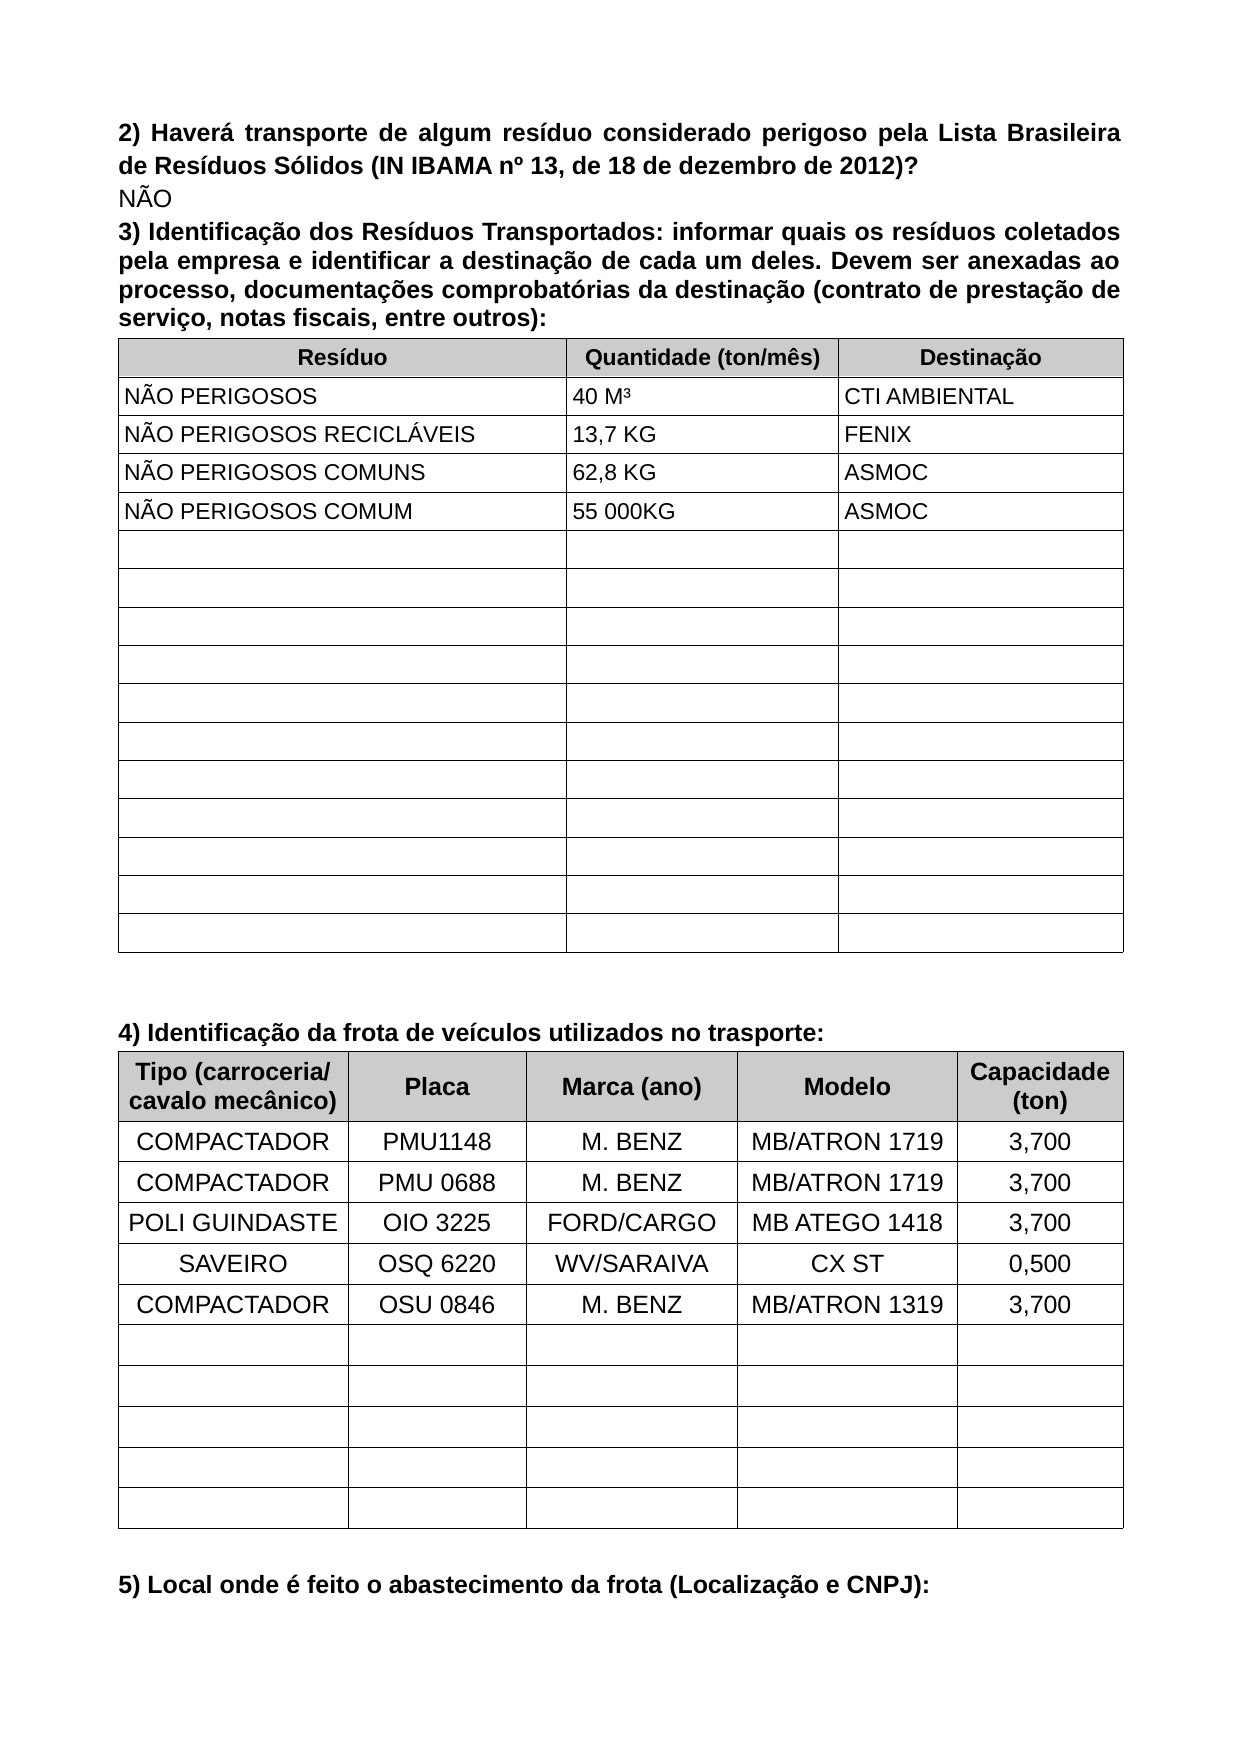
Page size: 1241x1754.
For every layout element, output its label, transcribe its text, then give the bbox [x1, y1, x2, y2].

table_cell [349, 1366, 526, 1406]
table_header Modelo [738, 1052, 957, 1121]
table_header Resíduo [119, 339, 566, 376]
table_cell [119, 1366, 348, 1406]
table_cell [119, 646, 566, 683]
table_cell [349, 1325, 526, 1365]
table_cell [958, 1325, 1123, 1365]
table_cell [738, 1488, 957, 1528]
table_cell [119, 723, 566, 760]
table_cell [958, 1448, 1123, 1487]
table_cell 3,700 [958, 1162, 1123, 1202]
table_cell [119, 684, 566, 721]
table_cell [527, 1325, 737, 1365]
table_cell NÃO PERIGOSOS [119, 378, 566, 415]
table_header Destinação [839, 339, 1123, 376]
table_cell M. BENZ [527, 1285, 737, 1324]
text NÃO [118, 184, 1122, 213]
table_cell CTI AMBIENTAL [839, 378, 1123, 415]
table_cell POLI GUINDASTE [119, 1203, 348, 1243]
table_cell [567, 799, 838, 836]
table_cell MB/ATRON 1719 [738, 1122, 957, 1161]
table_cell [119, 761, 566, 798]
table_cell [958, 1366, 1123, 1406]
table_cell [567, 761, 838, 798]
table_cell [839, 684, 1123, 721]
table_cell [738, 1407, 957, 1446]
table_cell [839, 838, 1123, 875]
table_cell 40 M³ [567, 378, 838, 415]
table_cell [567, 646, 838, 683]
table_cell NÃO PERIGOSOS RECICLÁVEIS [119, 416, 566, 453]
table_cell NÃO PERIGOSOS COMUNS [119, 454, 566, 491]
table_cell [349, 1448, 526, 1487]
table_cell [839, 569, 1123, 606]
table_cell OSQ 6220 [349, 1244, 526, 1283]
table_cell 3,700 [958, 1122, 1123, 1161]
table_cell [527, 1366, 737, 1406]
table_cell PMU 0688 [349, 1162, 526, 1202]
table_cell [567, 876, 838, 913]
table_cell [839, 723, 1123, 760]
table_cell NÃO PERIGOSOS COMUM [119, 493, 566, 530]
table_cell FORD/CARGO [527, 1203, 737, 1243]
table_cell 55 000KG [567, 493, 838, 530]
table_cell CX ST [738, 1244, 957, 1283]
table_cell [119, 569, 566, 606]
table_header Quantidade (ton/mês) [567, 339, 838, 376]
table_cell [738, 1366, 957, 1406]
table_cell [567, 569, 838, 606]
table_header Marca (ano) [527, 1052, 737, 1121]
table_cell [839, 876, 1123, 913]
table_cell 0,500 [958, 1244, 1123, 1283]
table_cell ASMOC [839, 493, 1123, 530]
table_cell COMPACTADOR [119, 1285, 348, 1324]
table_cell M. BENZ [527, 1122, 737, 1161]
table_cell WV/SARAIVA [527, 1244, 737, 1283]
table_cell [349, 1407, 526, 1446]
table_cell [349, 1488, 526, 1528]
table_cell [839, 608, 1123, 645]
table_cell [567, 914, 838, 951]
table_cell 3,700 [958, 1285, 1123, 1324]
table_cell COMPACTADOR [119, 1162, 348, 1202]
table_cell [958, 1407, 1123, 1446]
text 5) Local onde é feito o abastecimento da frota (Localização e CNPJ): [118, 1569, 1122, 1598]
table_cell [567, 838, 838, 875]
table_cell [527, 1407, 737, 1446]
table_cell 3,700 [958, 1203, 1123, 1243]
table_cell [839, 646, 1123, 683]
table_cell [119, 838, 566, 875]
table_cell [567, 684, 838, 721]
table_cell MB ATEGO 1418 [738, 1203, 957, 1243]
text 3) Identificação dos Resíduos Transportados: informar quais os resíduos coletados pela empresa e identificar a destinação de cada um deles. Devem ser anexadas ao processo, documentações comprobatórias da destinação (contrato de prestação de serviço, notas fiscais, entre outros): [118, 217, 1122, 332]
table_cell [119, 1325, 348, 1365]
table_cell MB/ATRON 1719 [738, 1162, 957, 1202]
table_cell MB/ATRON 1319 [738, 1285, 957, 1324]
table_cell OSU 0846 [349, 1285, 526, 1324]
table_cell ASMOC [839, 454, 1123, 491]
table_cell [839, 761, 1123, 798]
table_cell OIO 3225 [349, 1203, 526, 1243]
table_cell COMPACTADOR [119, 1122, 348, 1161]
table_header Capacidade (ton) [958, 1052, 1123, 1121]
table_cell [738, 1448, 957, 1487]
table_cell [119, 1448, 348, 1487]
table_header Tipo (carroceria/ cavalo mecânico) [119, 1052, 348, 1121]
table_header Placa [349, 1052, 526, 1121]
table_cell [839, 799, 1123, 836]
table_cell [839, 914, 1123, 951]
table_cell [119, 914, 566, 951]
text 2) Haverá transporte de algum resíduo considerado perigoso pela Lista Brasileira de Resíduos Sólidos (IN IBAMA nº 13, de 18 de dezembro de 2012)? [118, 118, 1122, 180]
table_cell [567, 608, 838, 645]
table_cell [119, 608, 566, 645]
table_cell [567, 531, 838, 568]
table_cell [839, 531, 1123, 568]
table_cell [958, 1488, 1123, 1528]
table_cell FENIX [839, 416, 1123, 453]
table_cell [738, 1325, 957, 1365]
table_cell [119, 531, 566, 568]
table_cell M. BENZ [527, 1162, 737, 1202]
table_cell [119, 1488, 348, 1528]
table_cell [119, 1407, 348, 1446]
table_cell PMU1148 [349, 1122, 526, 1161]
table_cell [119, 799, 566, 836]
table_cell [527, 1448, 737, 1487]
table_cell 62,8 KG [567, 454, 838, 491]
table_cell 13,7 KG [567, 416, 838, 453]
table_cell [119, 876, 566, 913]
text 4) Identificação da frota de veículos utilizados no trasporte: [118, 1018, 1122, 1047]
table_cell [527, 1488, 737, 1528]
table_cell SAVEIRO [119, 1244, 348, 1283]
table_cell [567, 723, 838, 760]
